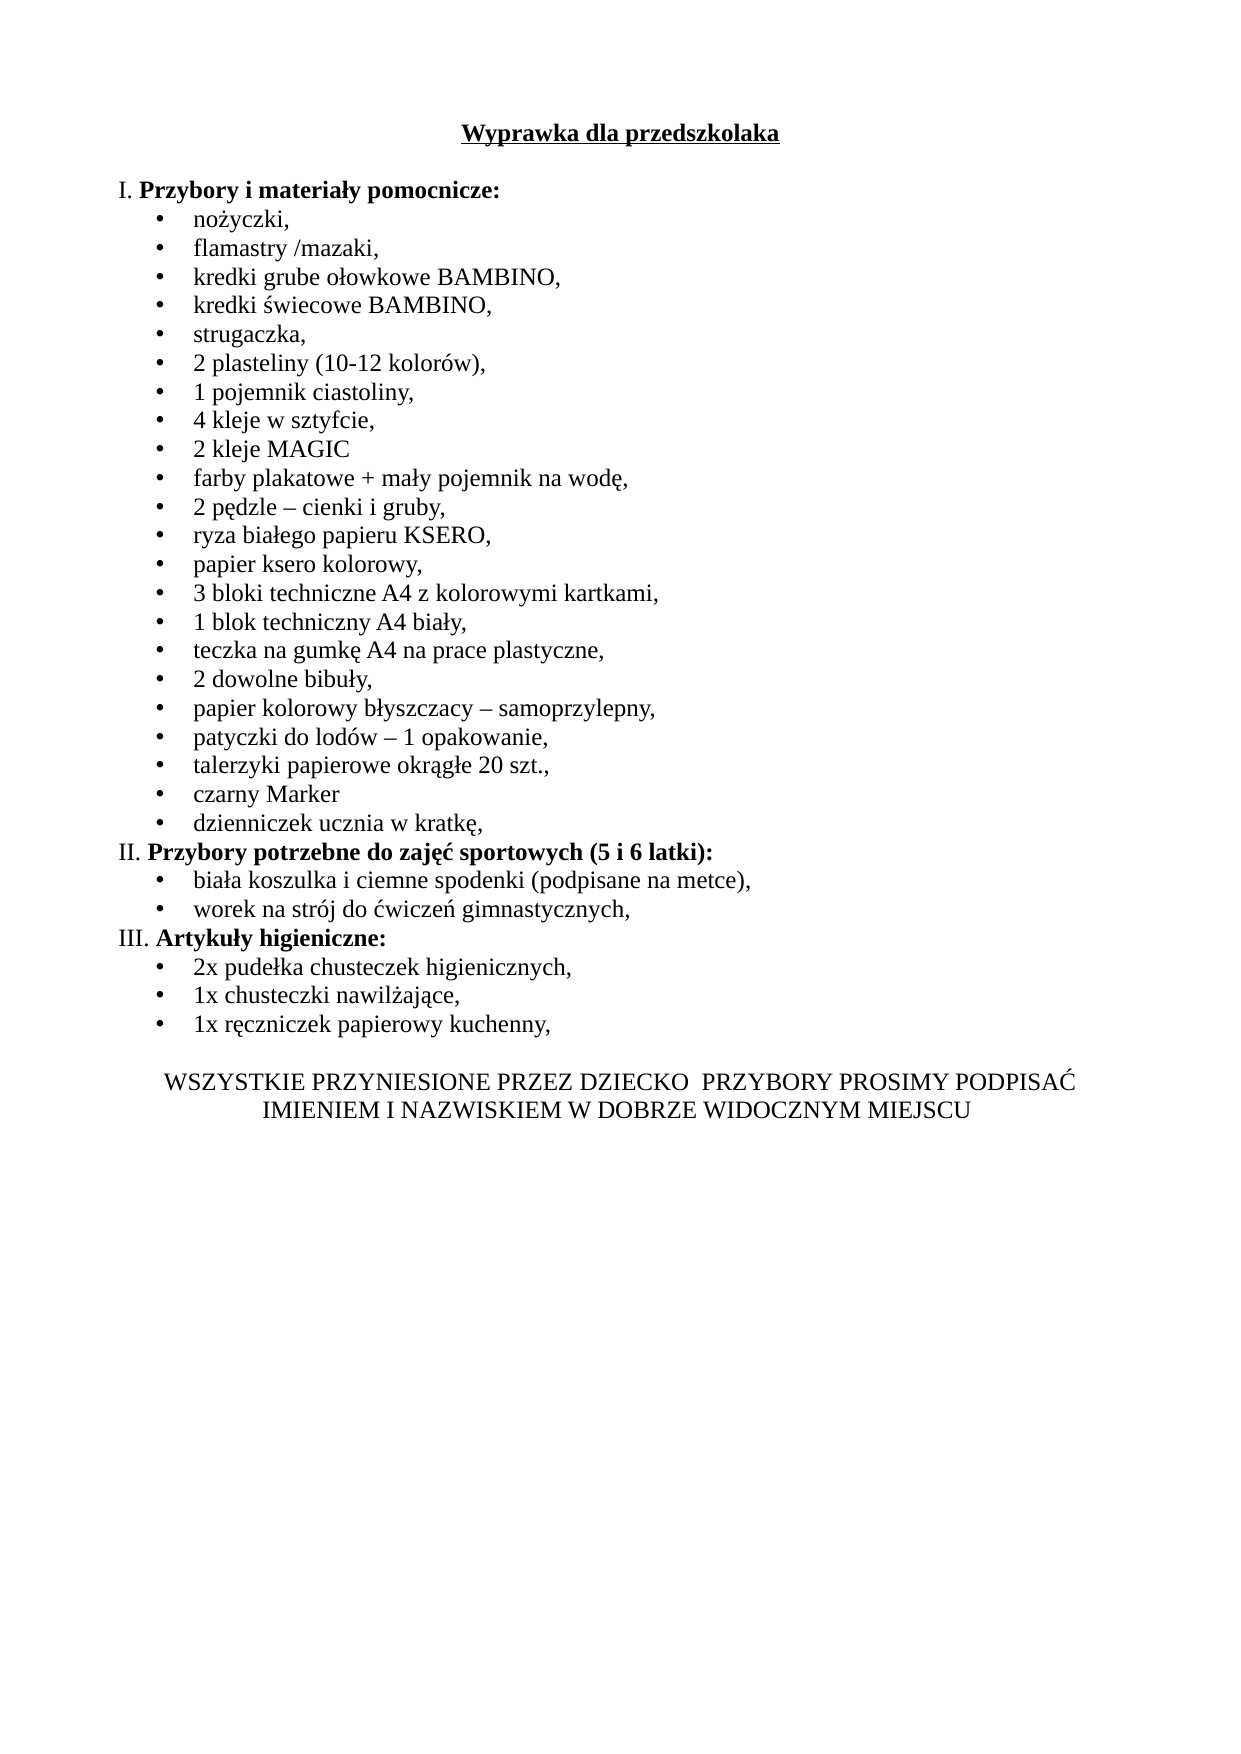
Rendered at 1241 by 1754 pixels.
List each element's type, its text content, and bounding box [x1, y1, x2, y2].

list patyczki do lodów – 1 opakowanie, [156, 722, 1122, 751]
list flamastry /mazaki, [156, 233, 1122, 262]
list papier kolorowy błyszczacy – samoprzylepny, [156, 693, 1122, 722]
text II. Przybory potrzebne do zajęć sportowych (5 i 6 latki): [118, 837, 1122, 866]
text Wyprawka dla przedszkolaka [118, 118, 1122, 147]
list 2x pudełka chusteczek higienicznych, [156, 952, 1122, 981]
list 1x ręczniczek papierowy kuchenny, [156, 1009, 1122, 1038]
list czarny Marker [156, 779, 1122, 808]
list worek na strój do ćwiczeń gimnastycznych, [156, 894, 1122, 923]
list talerzyki papierowe okrągłe 20 szt., [156, 751, 1122, 779]
list nożyczki, [156, 204, 1122, 233]
text I. Przybory i materiały pomocnicze: [118, 176, 1122, 204]
text WSZYSTKIE PRZYNIESIONE PRZEZ DZIECKO PRZYBORY PROSIMY PODPISAĆ IMIENIEM I NAZWISKIEM W DOBRZE WIDOCZNYM MIEJSCU [118, 1067, 1122, 1124]
list teczka na gumkę A4 na prace plastyczne, [156, 636, 1122, 664]
list kredki grube ołowkowe BAMBINO, [156, 262, 1122, 291]
list papier ksero kolorowy, [156, 549, 1122, 578]
list 2 dowolne bibuły, [156, 664, 1122, 693]
list 3 bloki techniczne A4 z kolorowymi kartkami, [156, 578, 1122, 607]
list ryza białego papieru KSERO, [156, 521, 1122, 549]
list 2 plasteliny (10-12 kolorów), [156, 348, 1122, 377]
list kredki świecowe BAMBINO, [156, 291, 1122, 319]
list 4 kleje w sztyfcie, [156, 406, 1122, 434]
text III. Artykuły higieniczne: [118, 923, 1122, 952]
list 1 blok techniczny A4 biały, [156, 607, 1122, 636]
list biała koszulka i ciemne spodenki (podpisane na metce), [156, 866, 1122, 894]
list 1x chusteczki nawilżające, [156, 981, 1122, 1009]
list 2 pędzle – cienki i gruby, [156, 492, 1122, 521]
list farby plakatowe + mały pojemnik na wodę, [156, 463, 1122, 492]
list 1 pojemnik ciastoliny, [156, 377, 1122, 406]
list dzienniczek ucznia w kratkę, [156, 808, 1122, 837]
list strugaczka, [156, 319, 1122, 348]
list 2 kleje MAGIC [156, 434, 1122, 463]
